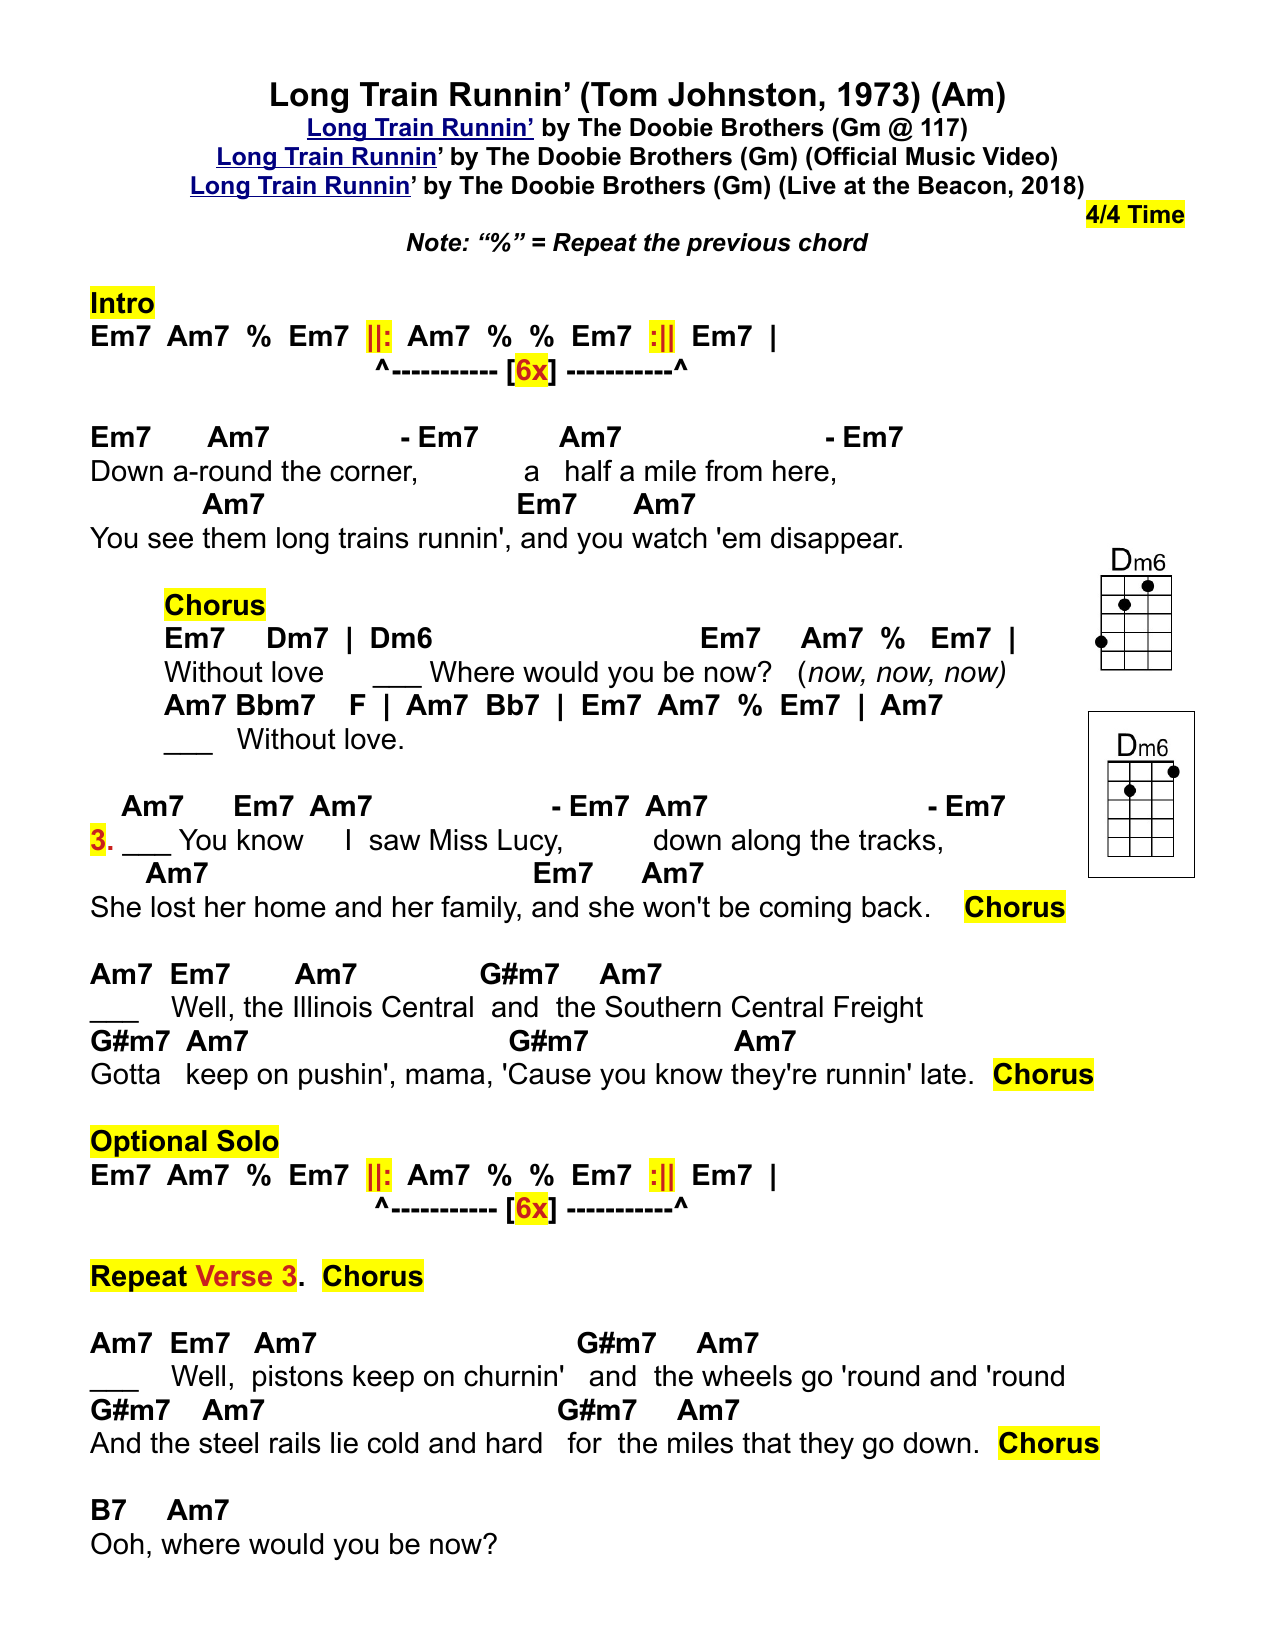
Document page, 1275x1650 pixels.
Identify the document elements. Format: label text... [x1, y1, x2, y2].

text Am7 Em7 Am7 G#m7 Am7 [90, 957, 1185, 990]
text She lost her home and her family, and she won't be coming back. Chorus [90, 890, 1185, 923]
text Note: “%” = Repeat the previous chord [90, 228, 1185, 257]
text Repeat Verse 3. Chorus [90, 1259, 1185, 1292]
text ^----------- [6x] -----------^ [90, 1192, 1185, 1225]
text ___ Without love. [164, 722, 1087, 756]
text Long Train Runnin’ (Tom Johnston, 1973) (Am) [90, 75, 1185, 113]
text Am7 Em7 Am7 G#m7 Am7 [90, 1326, 1185, 1359]
text Am7 Em7 Am7 [90, 487, 1185, 521]
text 3. ___ You know I saw Miss Lucy, down along the tracks, [90, 823, 1087, 856]
text And the steel rails lie cold and hard for the miles that they go down. Chorus [90, 1426, 1185, 1460]
text Down a-round the corner, a half a mile from here, [90, 454, 1185, 487]
picture [1082, 528, 1190, 688]
text Am7 Em7 Am7 [90, 856, 1185, 890]
text Long Train Runnin’ by The Doobie Brothers (Gm) (Live at the Beacon, 2018) [90, 171, 1185, 200]
text Long Train Runnin’ by The Doobie Brothers (Gm @ 117) [90, 113, 1185, 142]
text ___ Well, the Illinois Central and the Southern Central Freight [90, 990, 1185, 1024]
text Without love ___ Where would you be now? (now, now, now) [164, 655, 1082, 688]
text G#m7 Am7 G#m7 Am7 [90, 1393, 1185, 1426]
text Optional Solo [90, 1124, 1185, 1158]
text Em7 Am7 - Em7 Am7 - Em7 [90, 420, 1185, 454]
text Am7 Em7 Am7 - Em7 Am7 - Em7 [90, 789, 1087, 823]
text Gotta keep on pushin', mama, 'Cause you know they're runnin' late. Chorus [90, 1057, 1185, 1091]
picture [1090, 714, 1191, 875]
text Am7 Bbm7 F | Am7 Bb7 | Em7 Am7 % Em7 | Am7 [164, 688, 1185, 877]
text Ooh, where would you be now? [90, 1527, 1185, 1561]
text Em7 Am7 % Em7 ||: Am7 % % Em7 :|| Em7 | [90, 1158, 1185, 1192]
text Chorus [164, 588, 1082, 621]
text G#m7 Am7 G#m7 Am7 [90, 1024, 1185, 1057]
text B7 Am7 [90, 1493, 1185, 1527]
text You see them long trains runnin', and you watch 'em disappear. [90, 521, 1185, 554]
text Em7 Am7 % Em7 ||: Am7 % % Em7 :|| Em7 | [90, 319, 1185, 353]
text 4/4 Time [90, 200, 1185, 228]
text Intro [90, 286, 1185, 319]
text Am7 Bbm7 F | Am7 Bb7 | Em7 Am7 % Em7 | Am7 [1089, 712, 1194, 877]
text Em7 Dm7 | Dm6 Em7 Am7 % Em7 | [164, 621, 1082, 655]
text ^----------- [6x] -----------^ [90, 353, 1185, 387]
text ___ Well, pistons keep on churnin' and the wheels go 'round and 'round [90, 1359, 1185, 1393]
text Long Train Runnin’ by The Doobie Brothers (Gm) (Official Music Video) [90, 142, 1185, 171]
